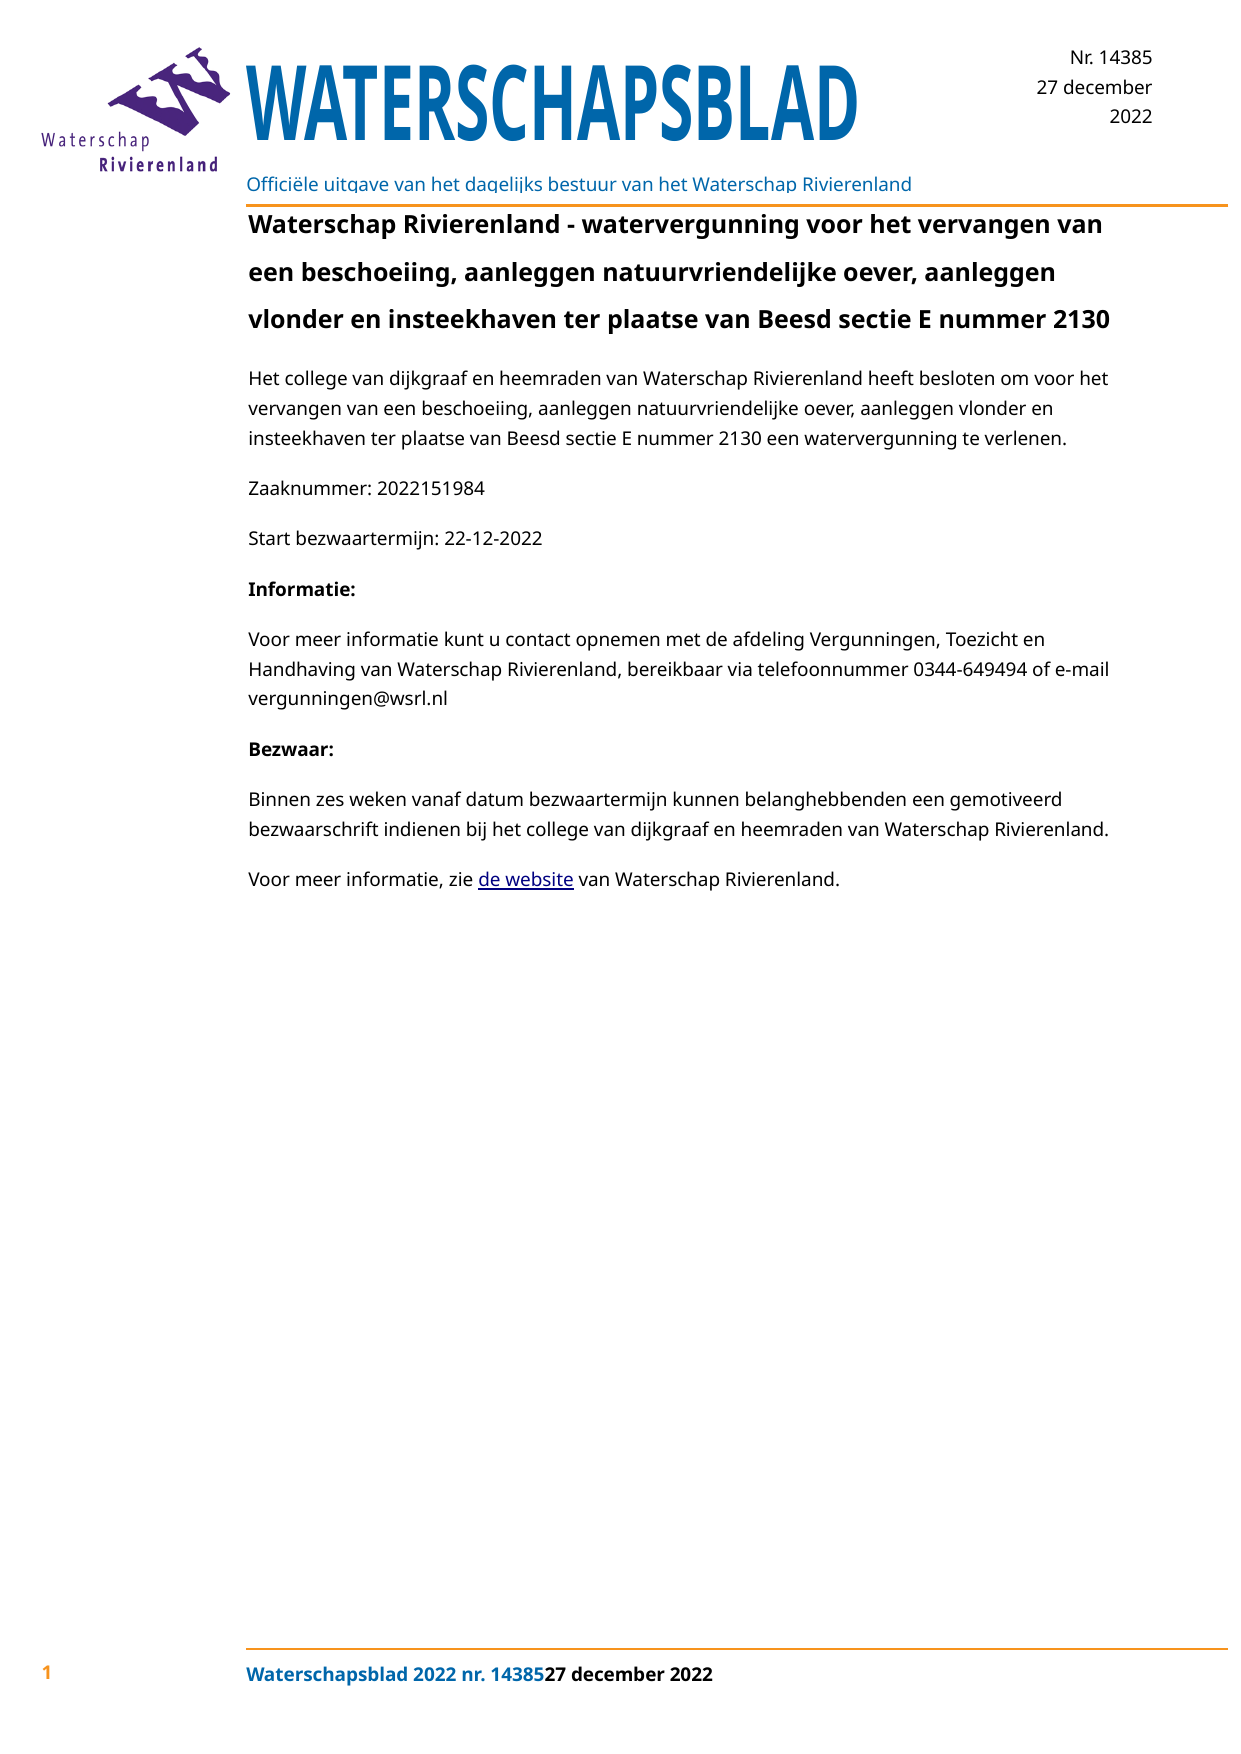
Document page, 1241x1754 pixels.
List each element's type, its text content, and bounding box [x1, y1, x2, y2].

text Waterschap Rivierenland - watervergunning voor het vervangen van een beschoeiing, aanleggen natuurvriendelijke oever, aanleggen vlonder en insteekhaven ter plaatse van Beesd sectie E nummer 2130 [248, 207, 1152, 336]
text Informatie: [248, 576, 1152, 602]
text Bezwaar: [248, 736, 1152, 762]
text Binnen zes weken vanaf datum bezwaartermijn kunnen belanghebbenden een gemotiveerd bezwaarschrift indienen bij het college van dijkgraaf en heemraden van Waterschap Rivierenland. [248, 786, 1152, 842]
text Het college van dijkgraaf en heemraden van Waterschap Rivierenland heeft besloten om voor het vervangen van een beschoeiing, aanleggen natuurvriendelijke oever, aanleggen vlonder en insteekhaven ter plaatse van Beesd sectie E nummer 2130 een watervergunning te verlenen. [248, 366, 1152, 450]
text Voor meer informatie, zie de website van Waterschap Rivierenland. [248, 866, 1152, 892]
text Voor meer informatie kunt u contact opnemen met de afdeling Vergunningen, Toezicht en Handhaving van Waterschap Rivierenland, bereikbaar via telefoonnummer 0344-649494 of e-mail vergunningen@wsrl.nl [248, 626, 1152, 711]
picture [41, 47, 231, 172]
text Zaaknummer: 2022151984 [248, 475, 1152, 501]
text Start bezwaartermijn: 22-12-2022 [248, 526, 1152, 551]
